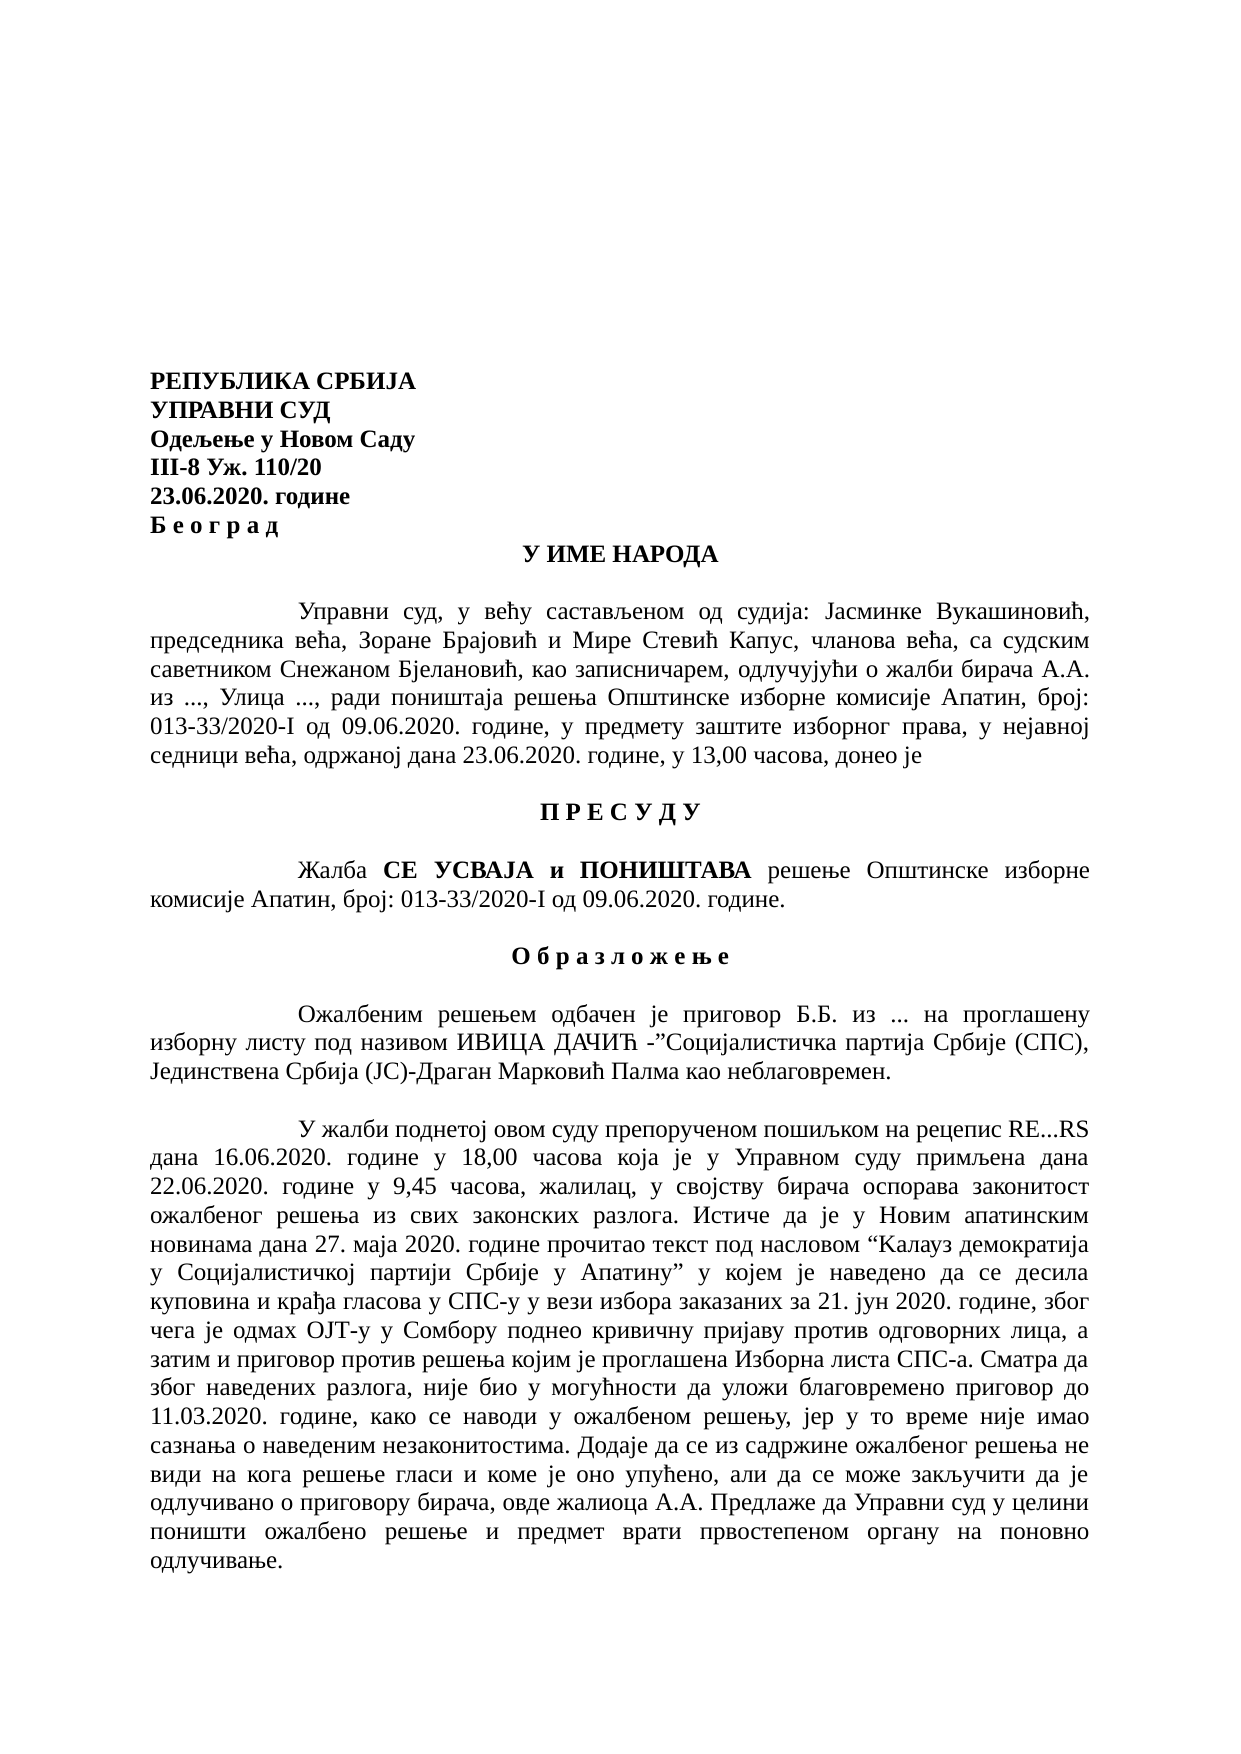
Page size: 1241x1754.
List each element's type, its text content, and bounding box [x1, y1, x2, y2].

text У жалби поднетој овом суду препорученом пошиљком на рецепис RE...RS дана 16.06.2020. године у 18,00 часова која је у Управном суду примљена дана 22.06.2020. године у 9,45 часова, жалилац, у својству бирача оспорава законитост ожалбеног решења из свих законских разлога. Истиче да је у Новим апатинским новинама дана 27. маја 2020. године прочитао текст под насловом “Kалауз демократија у Социјалистичкој партији Србије у Апатину” у којем је наведено да се десила куповина и крађа гласова у СПС-у у вези избора заказаних за 21. јун 2020. године, због чега је одмах ОЈТ-у у Сомбору поднео кривичну пријаву против одговорних лица, а затим и приговор против решења којим је проглашена Изборна листа СПС-а. Сматра да због наведених разлога, није био у могућности да уложи благовремено приговор до 11.03.2020. године, како се наводи у ожалбеном решењу, јер у то време није имао сазнања о наведеним незаконитостима. Додаје да се из садржине ожалбеног решења не види на кога решење гласи и коме је оно упућено, али да се може закључити да је одлучивано о приговору бирача, овде жалиоца А.А. Предлаже да Управни суд у целини поништи ожалбено решење и предмет врати првостепеном органу на поновно одлучивање. [150, 1114, 1090, 1574]
text Управни суд, у већу састављеном од судија: Јасминке Вукашиновић, председника већа, Зоране Брајовић и Мире Стевић Капус, чланова већа, са судским саветником Снежаном Бјелановић, као записничарем, одлучујући о жалби бирача А.А. из ..., Улица ..., ради поништаја решења Општинске изборне комисије Апатин, број: 013-33/2020-I од 09.06.2020. године, у предмету заштите изборног права, у нејавној седници већа, одржаној дана 23.06.2020. године, у 13,00 часова, донео је [150, 596, 1090, 769]
text РЕПУБЛИКА СРБИЈА [150, 148, 1090, 395]
text Одељење у Новом Саду [150, 424, 1090, 452]
text П Р Е С У Д У [150, 797, 1090, 826]
text У ИМЕ НАРОДА [150, 539, 1090, 567]
text О б р а з л о ж е њ е [150, 941, 1090, 970]
text Ожалбеним решењем одбачен је приговор Б.Б. из ... на проглашену изборну листу под називом ИВИЦА ДАЧИЋ -”Социјалистичка партија Србије (СПС), Јединствена Србија (ЈС)-Драган Марковић Палма као неблаговремен. [150, 999, 1090, 1085]
text Б е о г р а д [150, 510, 1090, 539]
text III-8 Уж. 110/20 [150, 452, 1090, 481]
text УПРАВНИ СУД [150, 395, 1090, 424]
text 23.06.2020. године [150, 481, 1090, 510]
text Жалба СЕ УСВАЈА и ПОНИШТАВА решење Општинске изборне комисије Апатин, број: 013-33/2020-I од 09.06.2020. године. [150, 855, 1090, 912]
